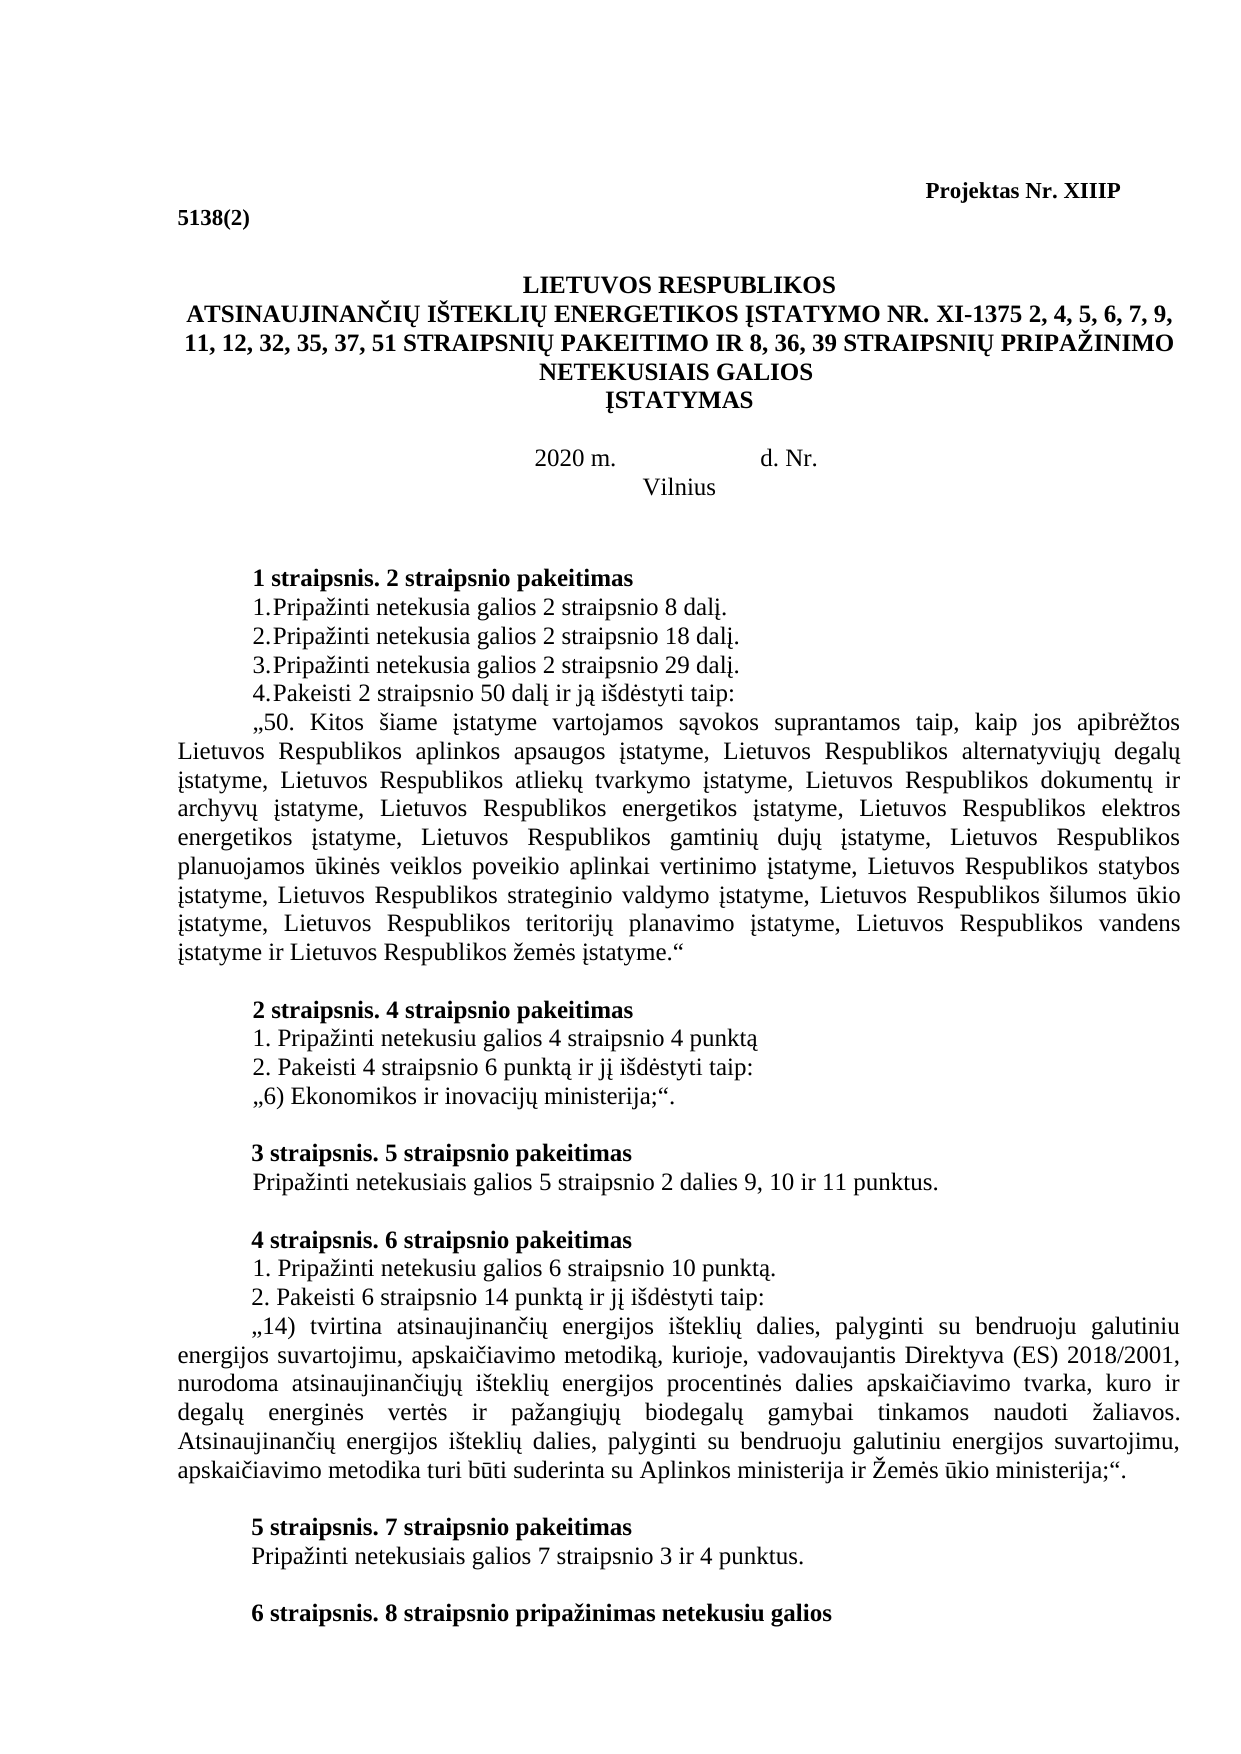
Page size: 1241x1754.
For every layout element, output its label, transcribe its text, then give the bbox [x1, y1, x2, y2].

text Projektas Nr. XIIIP 5138(2) [177, 177, 1181, 230]
text 2. Pakeisti 4 straipsnio 6 punktą ir jį išdėstyti taip: [177, 1052, 1181, 1081]
text 6 straipsnis. 8 straipsnio pripažinimas netekusiu galios [251, 1598, 1181, 1627]
text LIETUVOS RESPUBLIKOS [177, 271, 1181, 299]
text 3. Pripažinti netekusia galios 2 straipsnio 29 dalį. [252, 650, 1181, 678]
text Pripažinti netekusiais galios 5 straipsnio 2 dalies 9, 10 ir 11 punktus. [252, 1167, 1181, 1196]
text 2 straipsnis. 4 straipsnio pakeitimas [177, 995, 1181, 1023]
text 3 straipsnis. 5 straipsnio pakeitimas [177, 1138, 1181, 1167]
text 1. Pripažinti netekusia galios 2 straipsnio 8 dalį. [252, 592, 1181, 621]
text Pripažinti netekusiais galios 7 straipsnio 3 ir 4 punktus. [177, 1541, 1181, 1570]
text 1. Pripažinti netekusiu galios 6 straipsnio 10 punktą. [252, 1253, 1181, 1282]
text 1 straipsnis. 2 straipsnio pakeitimas [177, 563, 1181, 592]
text 1. Pripažinti netekusiu galios 4 straipsnio 4 punktą [177, 1023, 1181, 1052]
text 2. Pakeisti 6 straipsnio 14 punktą ir jį išdėstyti taip: [177, 1282, 1181, 1311]
text „6) Ekonomikos ir inovacijų ministerija;“. [177, 1081, 1181, 1110]
text ĮSTATYMAS [177, 386, 1181, 414]
text Vilnius [177, 472, 1181, 501]
text „14) tvirtina atsinaujinančių energijos išteklių dalies, palyginti su bendruoju galutiniu energijos suvartojimu, apskaičiavimo metodiką, kurioje, vadovaujantis Direktyva (ES) 2018/2001, nurodoma atsinaujinančiųjų išteklių energijos procentinės dalies apskaičiavimo tvarka, kuro ir degalų energinės vertės ir pažangiųjų biodegalų gamybai tinkamos naudoti žaliavos. Atsinaujinančių energijos išteklių dalies, palyginti su bendruoju galutiniu energijos suvartojimu, apskaičiavimo metodika turi būti suderinta su Aplinkos ministerija ir Žemės ūkio ministerija;“. [177, 1311, 1181, 1483]
text 4 straipsnis. 6 straipsnio pakeitimas [251, 1225, 1181, 1253]
text 2020 m. d. Nr. [177, 443, 1181, 472]
text 4. Pakeisti 2 straipsnio 50 dalį ir ją išdėstyti taip: [252, 678, 1181, 707]
text „50. Kitos šiame įstatyme vartojamos sąvokos suprantamos taip, kaip jos apibrėžtos Lietuvos Respublikos aplinkos apsaugos įstatyme, Lietuvos Respublikos alternatyviųjų degalų įstatyme, Lietuvos Respublikos atliekų tvarkymo įstatyme, Lietuvos Respublikos dokumentų ir archyvų įstatyme, Lietuvos Respublikos energetikos įstatyme, Lietuvos Respublikos elektros energetikos įstatyme, Lietuvos Respublikos gamtinių dujų įstatyme, Lietuvos Respublikos planuojamos ūkinės veiklos poveikio aplinkai vertinimo įstatyme, Lietuvos Respublikos statybos įstatyme, Lietuvos Respublikos strateginio valdymo įstatyme, Lietuvos Respublikos šilumos ūkio įstatyme, Lietuvos Respublikos teritorijų planavimo įstatyme, Lietuvos Respublikos vandens įstatyme ir Lietuvos Respublikos žemės įstatyme.“ [177, 707, 1181, 966]
text 2. Pripažinti netekusia galios 2 straipsnio 18 dalį. [252, 621, 1181, 650]
text 5 straipsnis. 7 straipsnio pakeitimas [251, 1512, 1181, 1541]
text ATSINAUJINANČIŲ IŠTEKLIŲ ENERGETIKOS ĮSTATYMO NR. XI-1375 2, 4, 5, 6, 7, 9, 11, 12, 32, 35, 37, 51 STRAIPSNIŲ PAKEITIMO IR 8, 36, 39 STRAIPSNIŲ PRIPAŽINIMO NETEKUSIAIS GALIOS [177, 299, 1181, 386]
